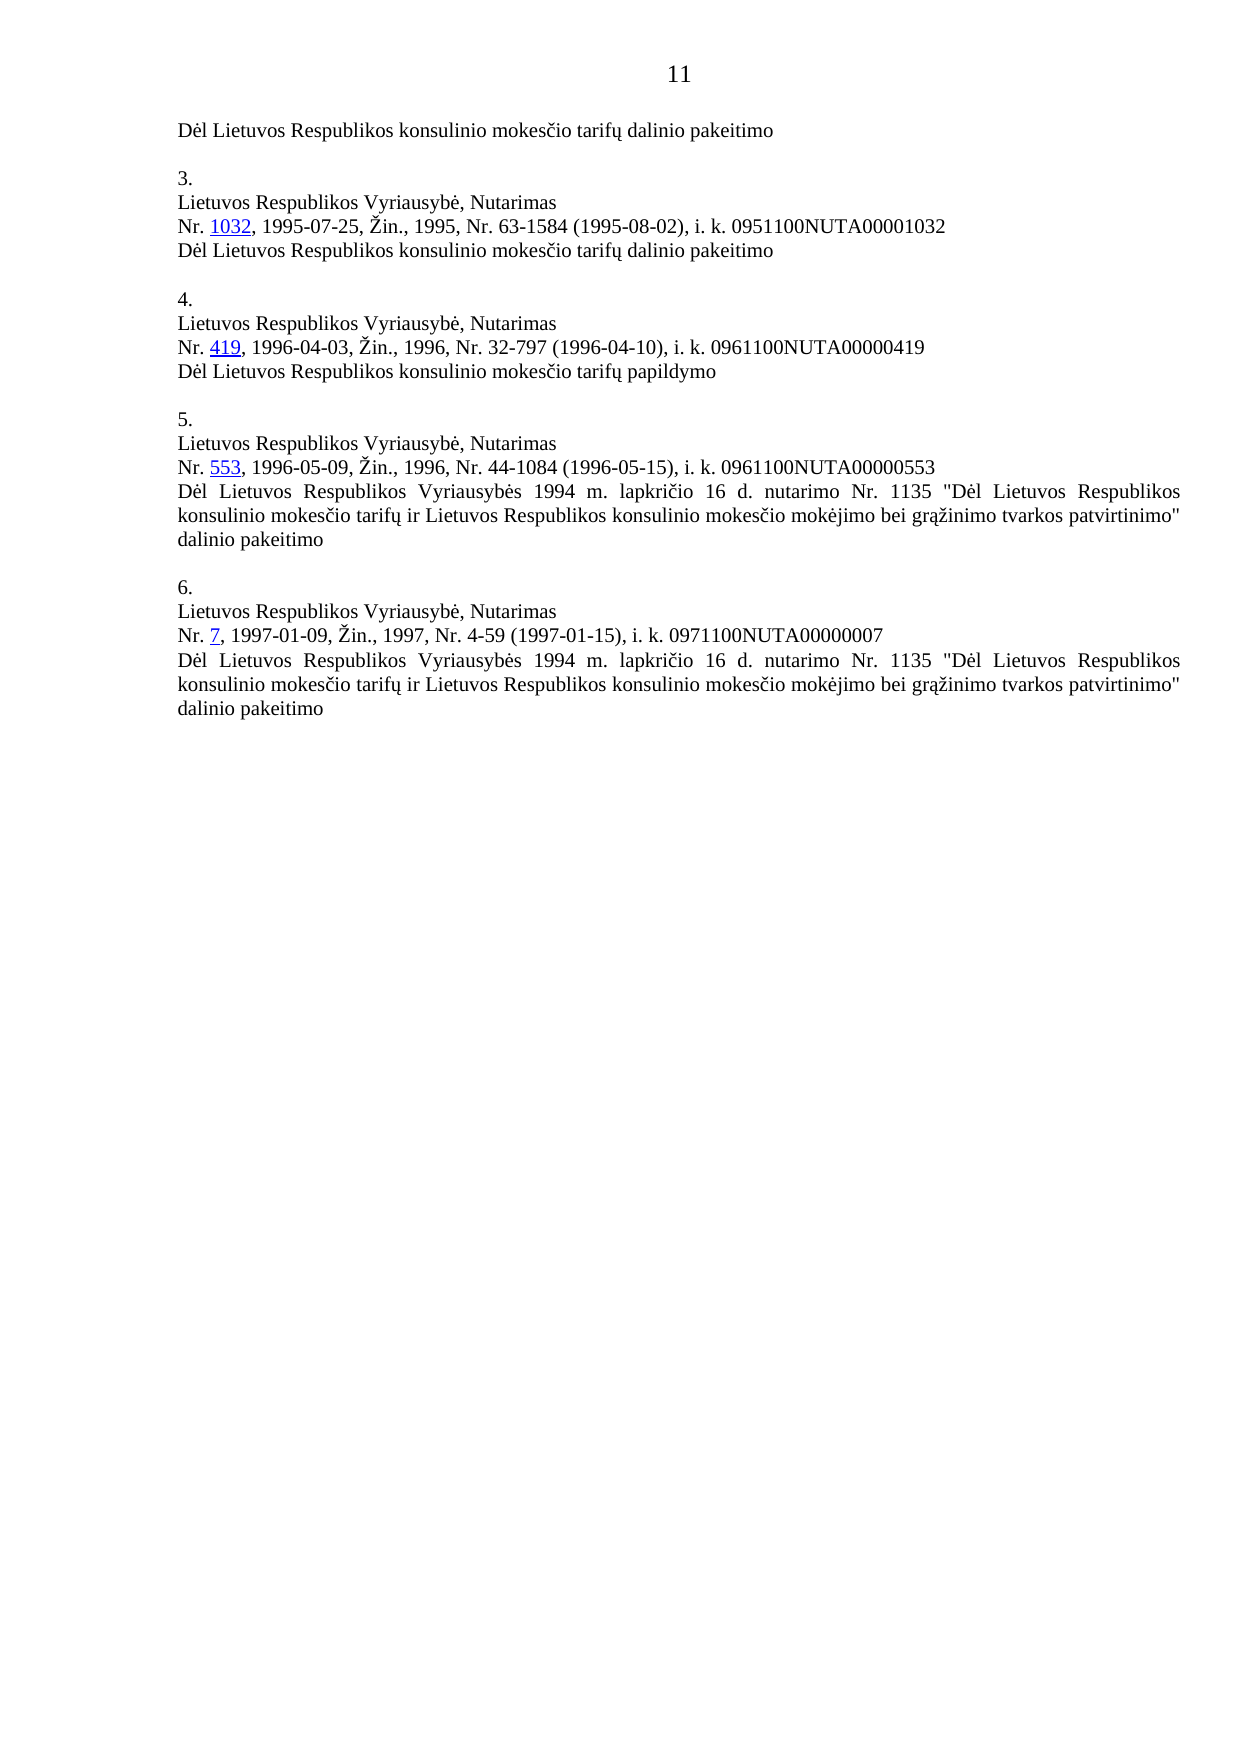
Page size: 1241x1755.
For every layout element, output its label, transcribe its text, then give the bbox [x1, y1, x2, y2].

text 4. [177, 287, 1181, 311]
text Dėl Lietuvos Respublikos Vyriausybės 1994 m. lapkričio 16 d. nutarimo Nr. 1135 "Dėl Lietuvos Respublikos konsulinio mokesčio tarifų ir Lietuvos Respublikos konsulinio mokesčio mokėjimo bei grąžinimo tvarkos patvirtinimo" dalinio pakeitimo [177, 479, 1181, 551]
text Lietuvos Respublikos Vyriausybė, Nutarimas [177, 431, 1181, 455]
text Nr. 419, 1996-04-03, Žin., 1996, Nr. 32-797 (1996-04-10), i. k. 0961100NUTA00000419 [177, 335, 1181, 359]
text Dėl Lietuvos Respublikos Vyriausybės 1994 m. lapkričio 16 d. nutarimo Nr. 1135 "Dėl Lietuvos Respublikos konsulinio mokesčio tarifų ir Lietuvos Respublikos konsulinio mokesčio mokėjimo bei grąžinimo tvarkos patvirtinimo" dalinio pakeitimo [177, 647, 1181, 720]
text Nr. 553, 1996-05-09, Žin., 1996, Nr. 44-1084 (1996-05-15), i. k. 0961100NUTA00000553 [177, 455, 1181, 479]
text Dėl Lietuvos Respublikos konsulinio mokesčio tarifų papildymo [177, 359, 1181, 383]
text Lietuvos Respublikos Vyriausybė, Nutarimas [177, 311, 1181, 335]
text 5. [177, 407, 1181, 431]
text Nr. 1032, 1995-07-25, Žin., 1995, Nr. 63-1584 (1995-08-02), i. k. 0951100NUTA00001032 [177, 214, 1181, 238]
text Nr. 7, 1997-01-09, Žin., 1997, Nr. 4-59 (1997-01-15), i. k. 0971100NUTA00000007 [177, 623, 1181, 647]
text 6. [177, 575, 1181, 599]
text 3. [177, 166, 1181, 190]
text Lietuvos Respublikos Vyriausybė, Nutarimas [177, 599, 1181, 623]
text Dėl Lietuvos Respublikos konsulinio mokesčio tarifų dalinio pakeitimo [177, 118, 1181, 142]
text Dėl Lietuvos Respublikos konsulinio mokesčio tarifų dalinio pakeitimo [177, 238, 1181, 262]
text Lietuvos Respublikos Vyriausybė, Nutarimas [177, 190, 1181, 214]
